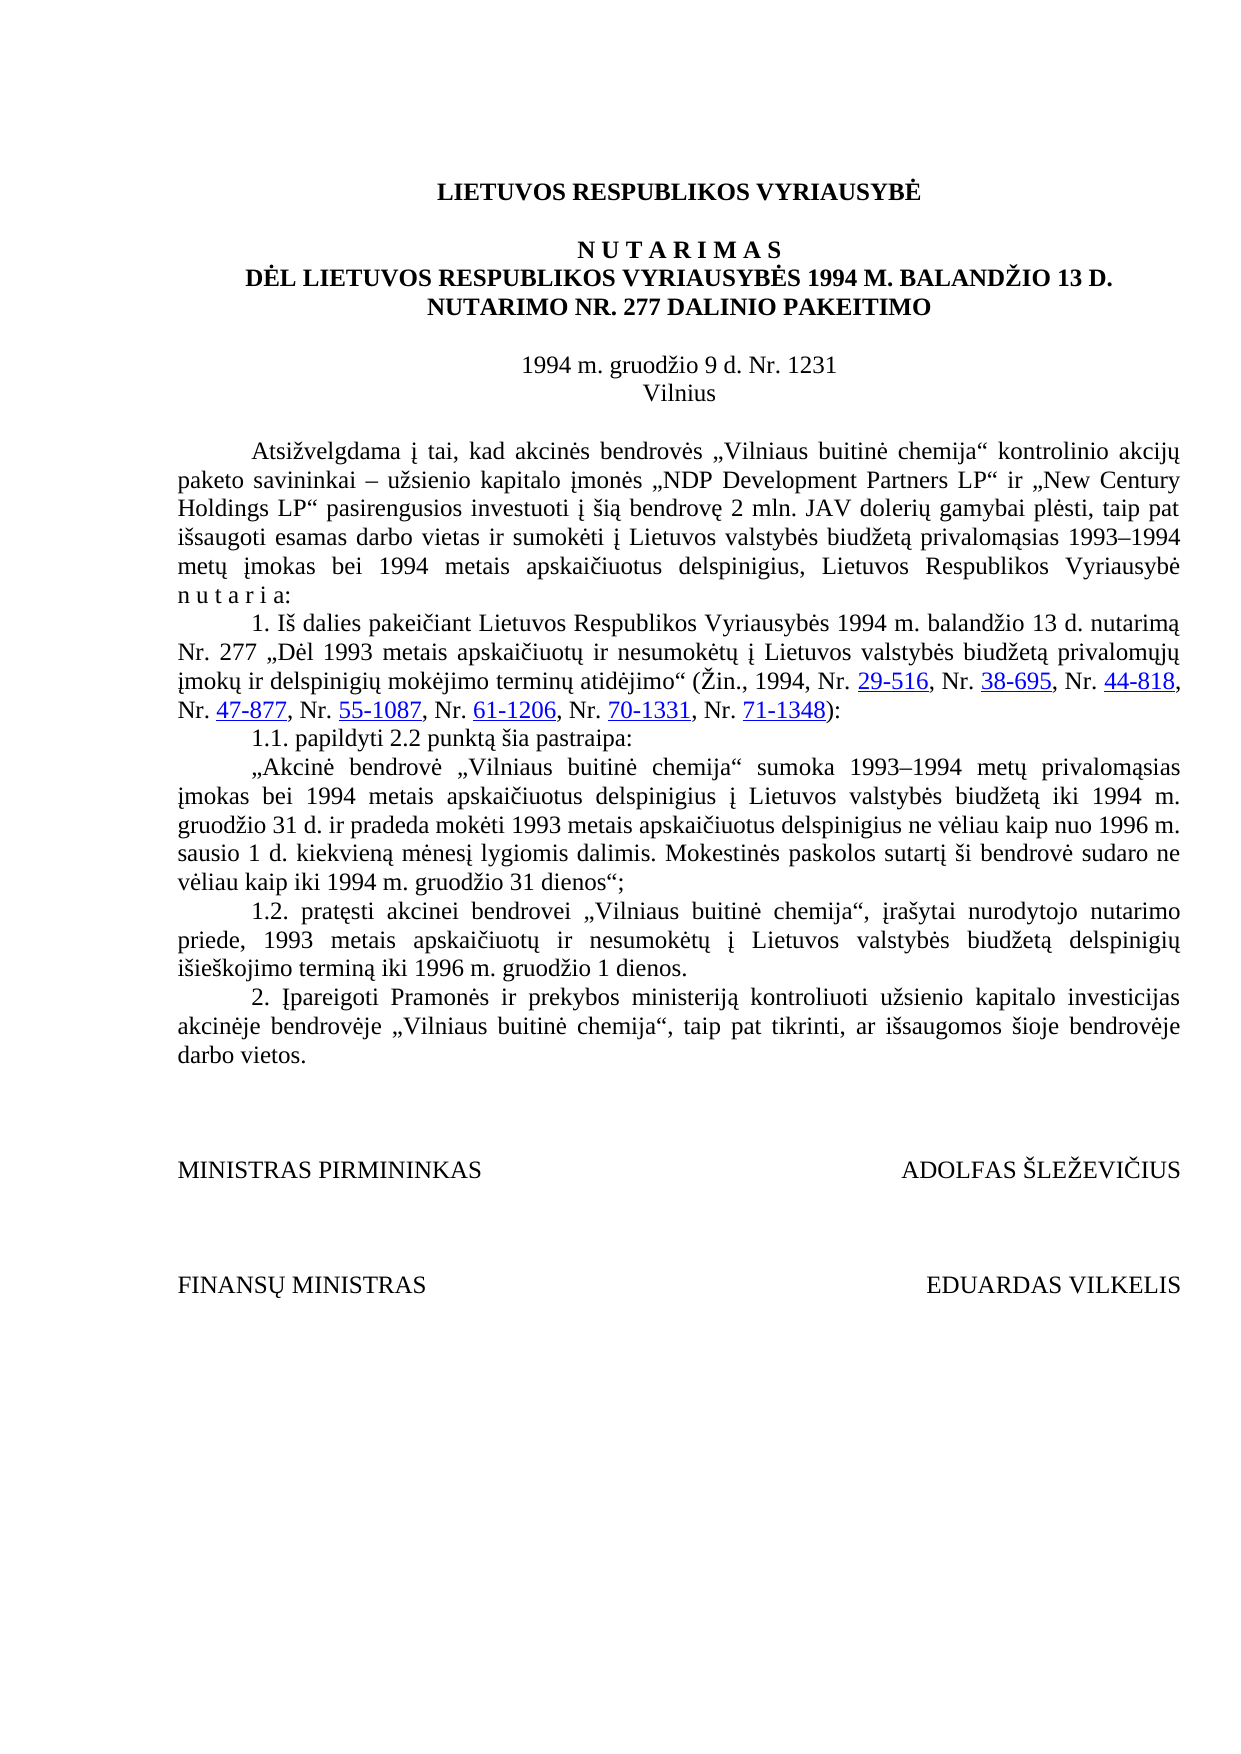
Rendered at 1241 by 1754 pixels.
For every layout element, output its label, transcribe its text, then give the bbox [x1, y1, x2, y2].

text 1.2. pratęsti akcinei bendrovei „Vilniaus buitinė chemija“, įrašytai nurodytojo nutarimo priede, 1993 metais apskaičiuotų ir nesumokėtų į Lietuvos valstybės biudžetą delspinigių išieškojimo terminą iki 1996 m. gruodžio 1 dienos. [177, 896, 1181, 982]
text 2. Įpareigoti Pramonės ir prekybos ministeriją kontroliuoti užsienio kapitalo investicijas akcinėje bendrovėje „Vilniaus buitinė chemija“, taip pat tikrinti, ar išsaugomos šioje bendrovėje darbo vietos. [177, 982, 1181, 1068]
text Vilnius [177, 378, 1181, 407]
text 1.1. papildyti 2.2 punktą šia pastraipa: [177, 723, 1181, 752]
text LIETUVOS RESPUBLIKOS VYRIAUSYBĖ [177, 177, 1181, 206]
text 1994 m. gruodžio 9 d. Nr. 1231 [177, 350, 1181, 378]
text DĖL LIETUVOS RESPUBLIKOS VYRIAUSYBĖS 1994 M. BALANDŽIO 13 D. NUTARIMO NR. 277 DALINIO PAKEITIMO [177, 263, 1181, 321]
text 1. Iš dalies pakeičiant Lietuvos Respublikos Vyriausybės 1994 m. balandžio 13 d. nutarimą Nr. 277 „Dėl 1993 metais apskaičiuotų ir nesumokėtų į Lietuvos valstybės biudžetą privalomųjų įmokų ir delspinigių mokėjimo terminų atidėjimo“ (Žin., 1994, Nr. 29-516, Nr. 38-695, Nr. 44-818, Nr. 47-877, Nr. 55-1087, Nr. 61-1206, Nr. 70-1331, Nr. 71-1348): [177, 608, 1181, 723]
text Atsižvelgdama į tai, kad akcinės bendrovės „Vilniaus buitinė chemija“ kontrolinio akcijų paketo savininkai – užsienio kapitalo įmonės „NDP Development Partners LP“ ir „New Century Holdings LP“ pasirengusios investuoti į šią bendrovę 2 mln. JAV dolerių gamybai plėsti, taip pat išsaugoti esamas darbo vietas ir sumokėti į Lietuvos valstybės biudžetą privalomąsias 1993–1994 metų įmokas bei 1994 metais apskaičiuotus delspinigius, Lietuvos Respublikos Vyriausybė nutaria: [177, 436, 1181, 608]
text N U T A R I M A S [177, 235, 1181, 263]
text FINANSŲ MINISTRAS EDUARDAS VILKELIS [177, 1270, 1181, 1298]
text „Akcinė bendrovė „Vilniaus buitinė chemija“ sumoka 1993–1994 metų privalomąsias įmokas bei 1994 metais apskaičiuotus delspinigius į Lietuvos valstybės biudžetą iki 1994 m. gruodžio 31 d. ir pradeda mokėti 1993 metais apskaičiuotus delspinigius ne vėliau kaip nuo 1996 m. sausio 1 d. kiekvieną mėnesį lygiomis dalimis. Mokestinės paskolos sutartį ši bendrovė sudaro ne vėliau kaip iki 1994 m. gruodžio 31 dienos“; [177, 752, 1181, 896]
text MINISTRAS PIRMININKAS ADOLFAS ŠLEŽEVIČIUS [177, 1155, 1181, 1183]
